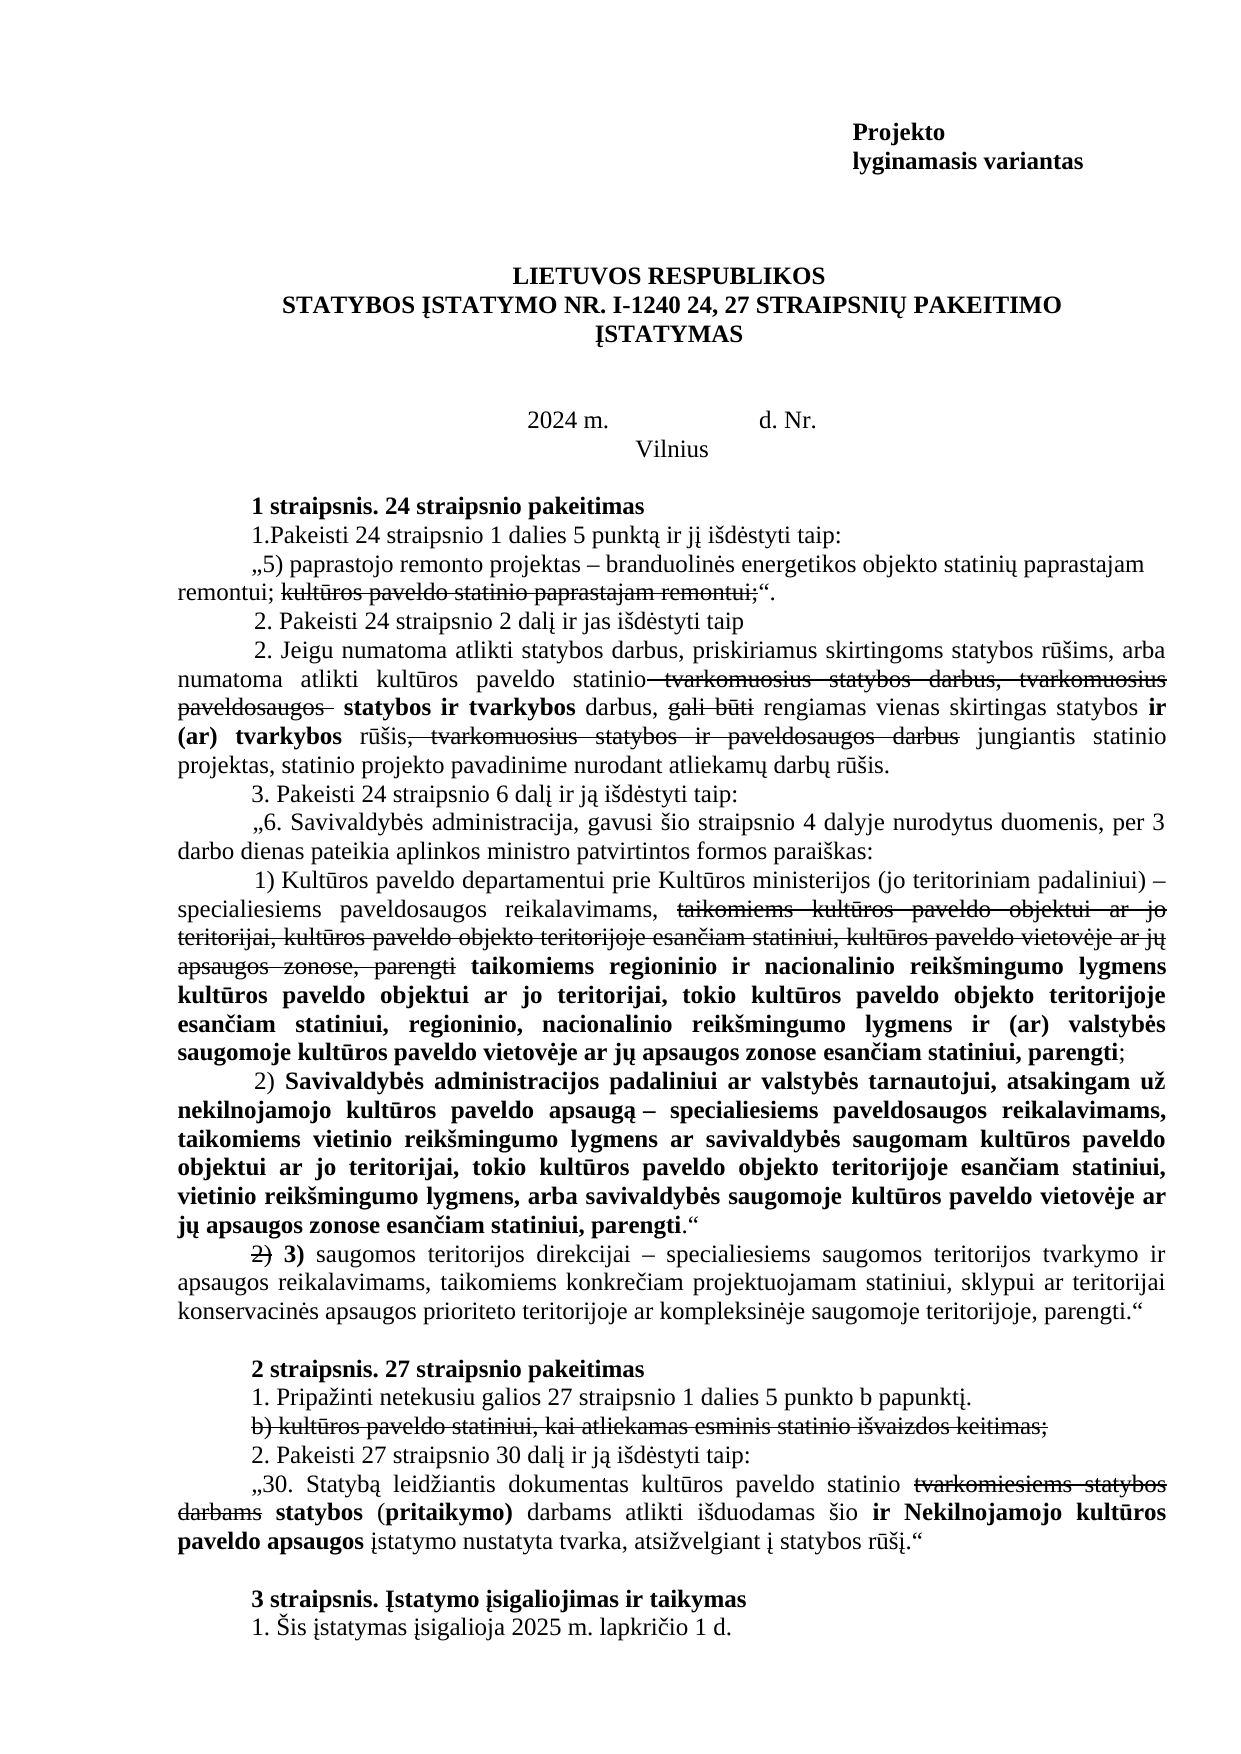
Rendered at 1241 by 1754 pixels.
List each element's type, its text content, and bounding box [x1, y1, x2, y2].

text LIETUVOS RESPUBLIKOS [177, 261, 1167, 290]
text 2. Pakeisti 24 straipsnio 2 dalį ir jas išdėstyti taip [177, 606, 1167, 635]
text 1. Pripažinti netekusiu galios 27 straipsnio 1 dalies 5 punkto b papunktį. [177, 1382, 1167, 1411]
text 3 straipsnis. Įstatymo įsigaliojimas ir taikymas [177, 1584, 1167, 1612]
text 2) 3) saugomos teritorijos direkcijai – specialiesiems saugomos teritorijos tvarkymo ir apsaugos reikalavimams, taikomiems konkrečiam projektuojamam statiniui, sklypui ar teritorijai konservacinės apsaugos prioriteto teritorijoje ar kompleksinėje saugomoje teritorijoje, parengti.“ [177, 1239, 1167, 1325]
text b) kultūros paveldo statiniui, kai atliekamas esminis statinio išvaizdos keitimas; [177, 1411, 1167, 1440]
text „6. Savivaldybės administracija, gavusi šio straipsnio 4 dalyje nurodytus duomenis, per 3 darbo dienas pateikia aplinkos ministro patvirtintos formos paraiškas: [177, 807, 1167, 865]
text ĮSTATYMAS [177, 319, 1167, 347]
text 2024 m. d. Nr. [177, 405, 1167, 434]
text 1.Pakeisti 24 straipsnio 1 dalies 5 punktą ir jį išdėstyti taip: [177, 520, 1167, 549]
text 1) Kultūros paveldo departamentui prie Kultūros ministerijos (jo teritoriniam padaliniui) – specialiesiems paveldosaugos reikalavimams, taikomiems kultūros paveldo objektui ar jo teritorijai, kultūros paveldo objekto teritorijoje esančiam statiniui, kultūros paveldo vietovėje ar jų apsaugos zonose, parengti taikomiems regioninio ir nacionalinio reikšmingumo lygmens kultūros paveldo objektui ar jo teritorijai, tokio kultūros paveldo objekto teritorijoje esančiam statiniui, regioninio, nacionalinio reikšmingumo lygmens ir (ar) valstybės saugomoje kultūros paveldo vietovėje ar jų apsaugos zonose esančiam statiniui, parengti; [177, 865, 1167, 1066]
text 1 straipsnis. 24 straipsnio pakeitimas [177, 491, 1167, 520]
text statybos įstatymo NR. I-1240 24, 27 STRAIPSNIŲ PAKEITIMO [177, 290, 1167, 319]
text „5) paprastojo remonto projektas – branduolinės energetikos objekto statinių paprastajam remontui; kultūros paveldo statinio paprastajam remontui;“. [177, 549, 1167, 606]
text Vilnius [177, 434, 1167, 462]
text 2. Pakeisti 27 straipsnio 30 dalį ir ją išdėstyti taip: [177, 1440, 1167, 1469]
text 2) Savivaldybės administracijos padaliniui ar valstybės tarnautojui, atsakingam už nekilnojamojo kultūros paveldo apsaugą – specialiesiems paveldosaugos reikalavimams, taikomiems vietinio reikšmingumo lygmens ar savivaldybės saugomam kultūros paveldo objektui ar jo teritorijai, tokio kultūros paveldo objekto teritorijoje esančiam statiniui, vietinio reikšmingumo lygmens, arba savivaldybės saugomoje kultūros paveldo vietovėje ar jų apsaugos zonose esančiam statiniui, parengti.“ [177, 1066, 1167, 1239]
text 2. Jeigu numatoma atlikti statybos darbus, priskiriamus skirtingoms statybos rūšims, arba numatoma atlikti kultūros paveldo statinio tvarkomuosius statybos darbus, tvarkomuosius paveldosaugos statybos ir tvarkybos darbus, gali būti rengiamas vienas skirtingas statybos ir (ar) tvarkybos rūšis, tvarkomuosius statybos ir paveldosaugos darbus jungiantis statinio projektas, statinio projekto pavadinime nurodant atliekamų darbų rūšis. [177, 635, 1167, 779]
text 2 straipsnis. 27 straipsnio pakeitimas [177, 1354, 1167, 1382]
text lyginamasis variantas [717, 146, 1167, 175]
text 3. Pakeisti 24 straipsnio 6 dalį ir ją išdėstyti taip: [177, 779, 1167, 807]
text 1. Šis įstatymas įsigalioja 2025 m. lapkričio 1 d. [177, 1612, 1167, 1641]
text Projekto [717, 117, 1167, 146]
text „30. Statybą leidžiantis dokumentas kultūros paveldo statinio tvarkomiesiems statybos darbams statybos (pritaikymo) darbams atlikti išduodamas šio ir Nekilnojamojo kultūros paveldo apsaugos įstatymo nustatyta tvarka, atsižvelgiant į statybos rūšį.“ [177, 1469, 1167, 1555]
